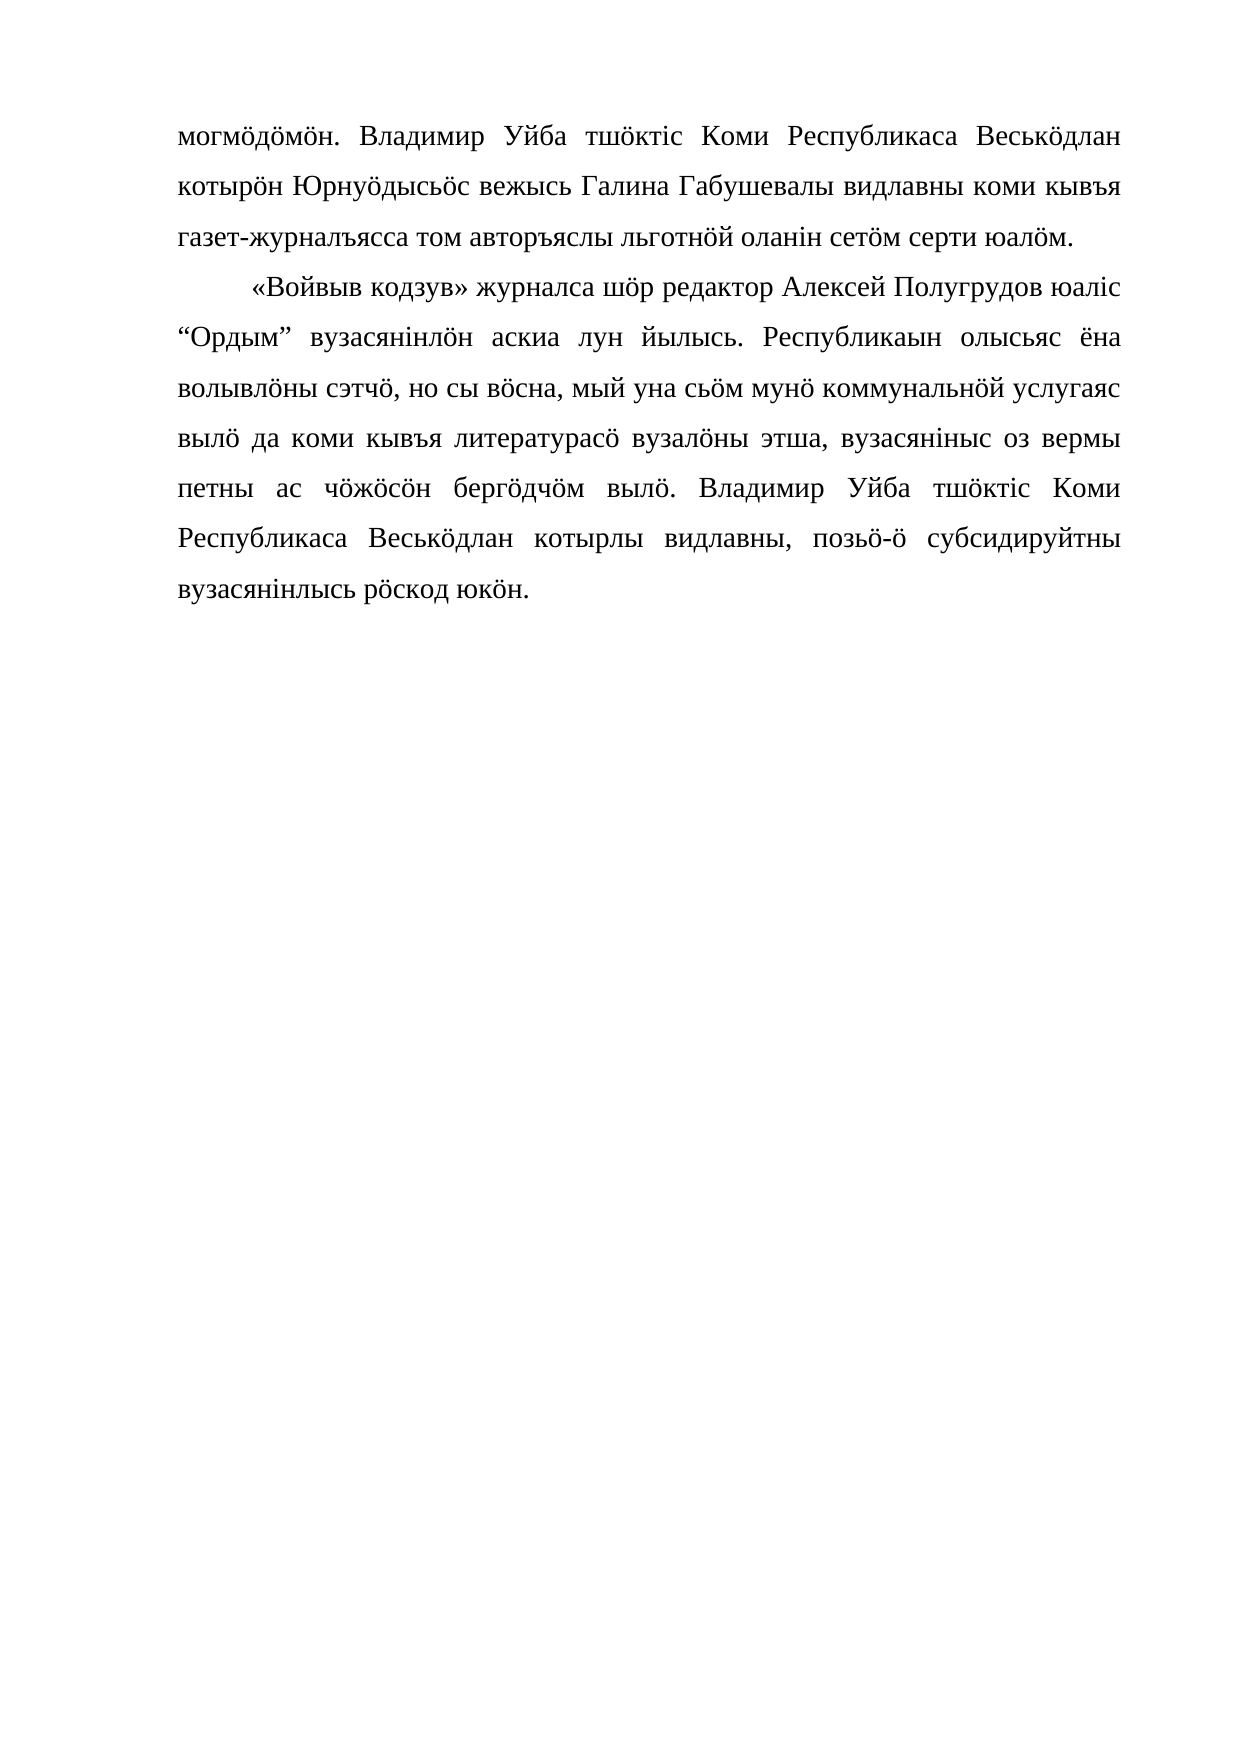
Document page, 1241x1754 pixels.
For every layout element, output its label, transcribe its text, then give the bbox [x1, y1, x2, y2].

text могмӧдӧмӧн. Владимир Уйба тшӧктіс Коми Республикаса Веськӧдлан котырӧн Юрнуӧдысьӧс вежысь Галина Габушевалы видлавны коми кывъя газет-журналъясса том авторъяслы льготнӧй оланін сетӧм серти юалӧм. [177, 118, 1122, 252]
text «Войвыв кодзув» журналса шӧр редактор Алексей Полугрудов юаліс “Ордым” вузасянінлӧн аскиа лун йылысь. Республикаын олысьяс ёна волывлӧны сэтчӧ, но сы вӧсна, мый уна сьӧм мунӧ коммунальнӧй услугаяс вылӧ да коми кывъя литературасӧ вузалӧны этша, вузасяніныс оз вермы петны ас чӧжӧсӧн бергӧдчӧм вылӧ. Владимир Уйба тшӧктіс Коми Республикаса Веськӧдлан котырлы видлавны, позьӧ-ӧ субсидируйтны вузасянінлысь рӧскод юкӧн. [177, 269, 1122, 604]
